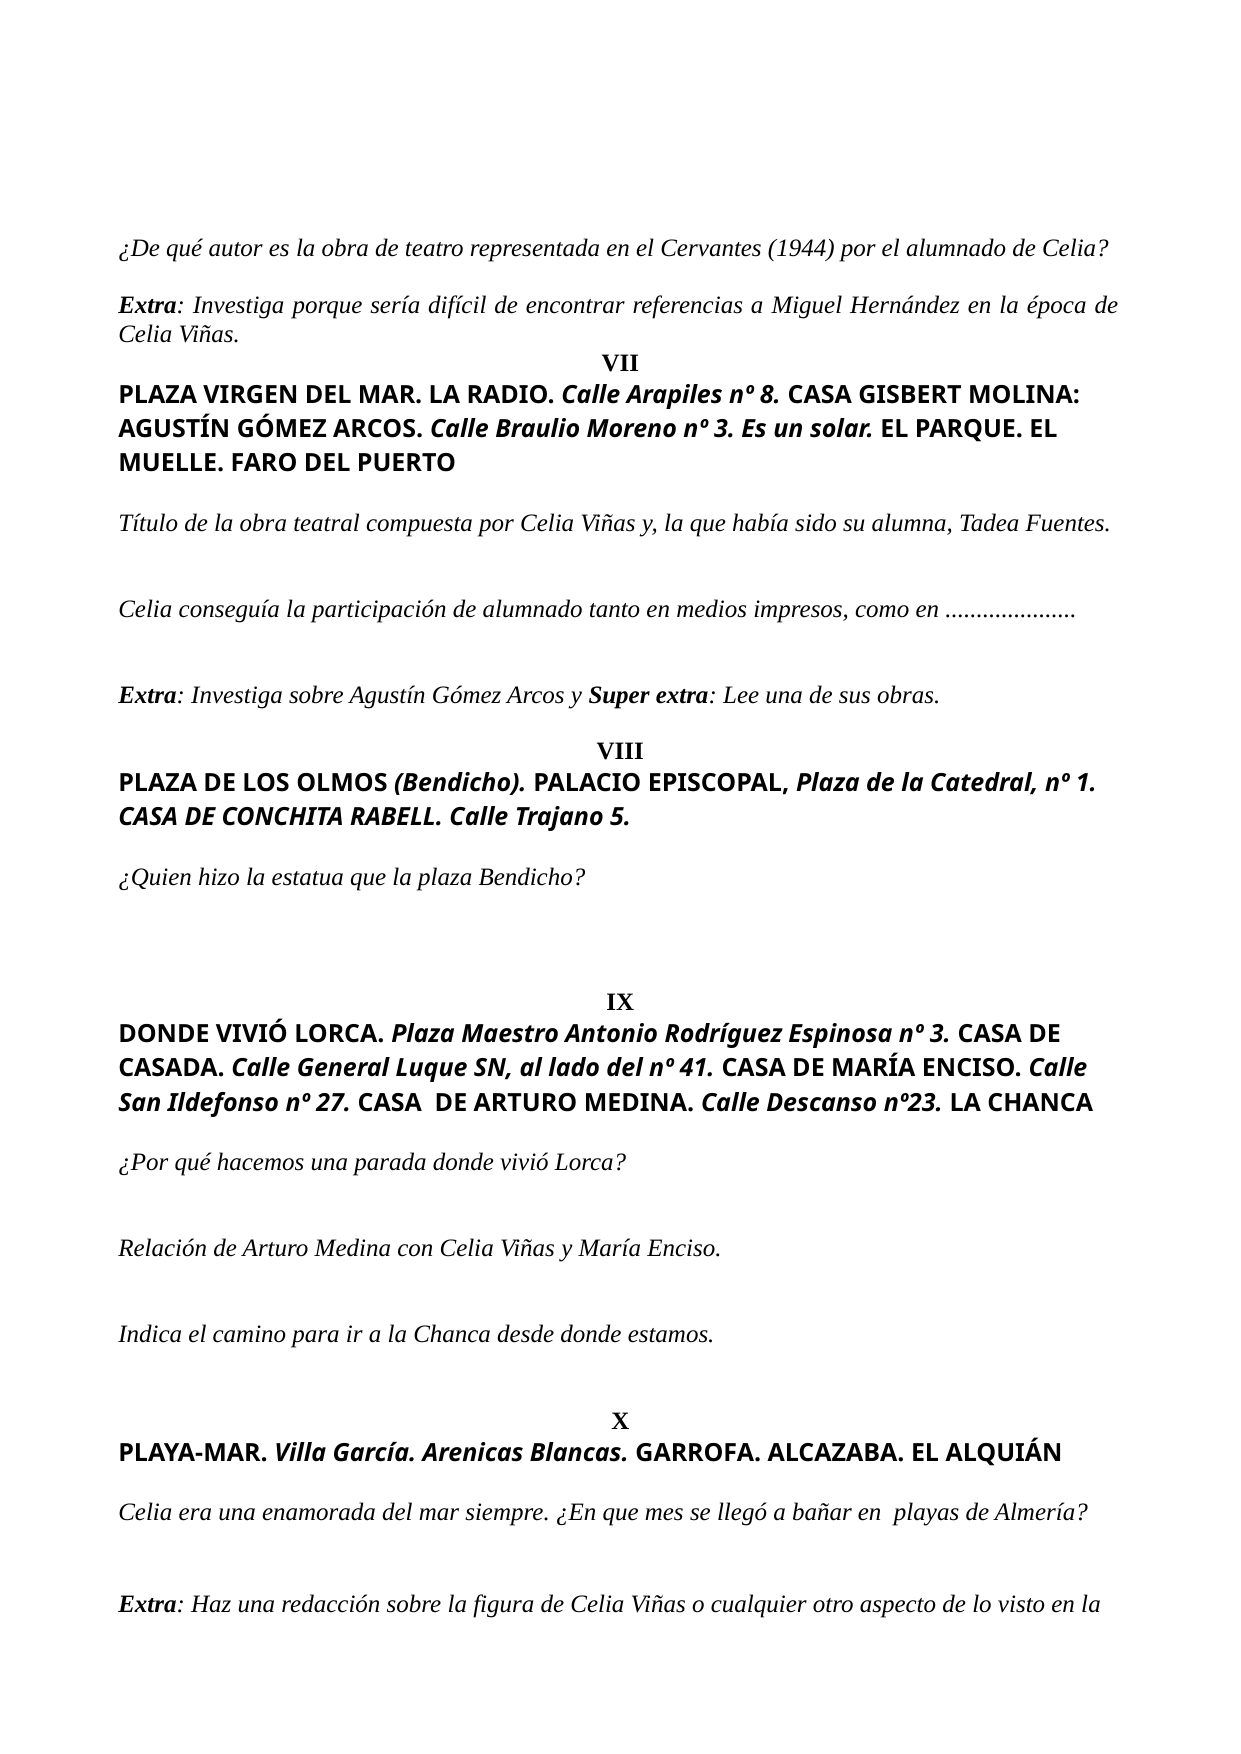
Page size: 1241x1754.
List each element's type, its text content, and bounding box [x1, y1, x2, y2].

text Título de la obra teatral compuesta por Celia Viñas y, la que había sido su alumna, Tadea Fuentes. [118, 508, 1122, 537]
text PLAZA DE LOS OLMOS (Bendicho). PALACIO EPISCOPAL, Plaza de la Catedral, nº 1. [118, 765, 1122, 799]
text ¿De qué autor es la obra de teatro representada en el Cervantes (1944) por el alumnado de Celia? [118, 233, 1122, 262]
text VII [118, 348, 1122, 377]
text ¿Por qué hacemos una parada donde vivió Lorca? [118, 1147, 1122, 1176]
text Extra: Investiga sobre Agustín Gómez Arcos y Super extra: Lee una de sus obras. [118, 680, 1122, 709]
text Celia conseguía la participación de alumnado tanto en medios impresos, como en ..................... [118, 594, 1122, 623]
text IX [118, 987, 1122, 1016]
text Relación de Arturo Medina con Celia Viñas y María Enciso. [118, 1233, 1122, 1262]
text Celia era una enamorada del mar siempre. ¿En que mes se llegó a bañar en playas de Almería? [118, 1497, 1122, 1526]
text X [118, 1406, 1122, 1434]
text ¿Quien hizo la estatua que la plaza Bendicho? [118, 862, 1122, 890]
text DONDE VIVIÓ LORCA. Plaza Maestro Antonio Rodríguez Espinosa nº 3. CASA DE CASADA. Calle General Luque SN, al lado del nº 41. CASA DE MARÍA ENCISO. Calle San Ildefonso nº 27. CASA DE ARTURO MEDINA. Calle Descanso nº23. LA CHANCA [118, 1016, 1122, 1118]
text PLAZA VIRGEN DEL MAR. LA RADIO. Calle Arapiles nº 8. CASA GISBERT MOLINA: AGUSTÍN GÓMEZ ARCOS. Calle Braulio Moreno nº 3. Es un solar. EL PARQUE. EL MUELLE. FARO DEL PUERTO [118, 377, 1122, 479]
text Indica el camino para ir a la Chanca desde donde estamos. [118, 1319, 1122, 1348]
text Extra: Haz una redacción sobre la figura de Celia Viñas o cualquier otro aspecto de lo visto en la [118, 1589, 1122, 1618]
text CASA DE CONCHITA RABELL. Calle Trajano 5. [118, 799, 1122, 833]
text VIII [118, 736, 1122, 765]
text PLAYA-MAR. Villa García. Arenicas Blancas. GARROFA. ALCAZABA. EL ALQUIÁN [118, 1434, 1122, 1468]
text Extra: Investiga porque sería difícil de encontrar referencias a Miguel Hernández en la época de Celia Viñas. [118, 291, 1122, 348]
